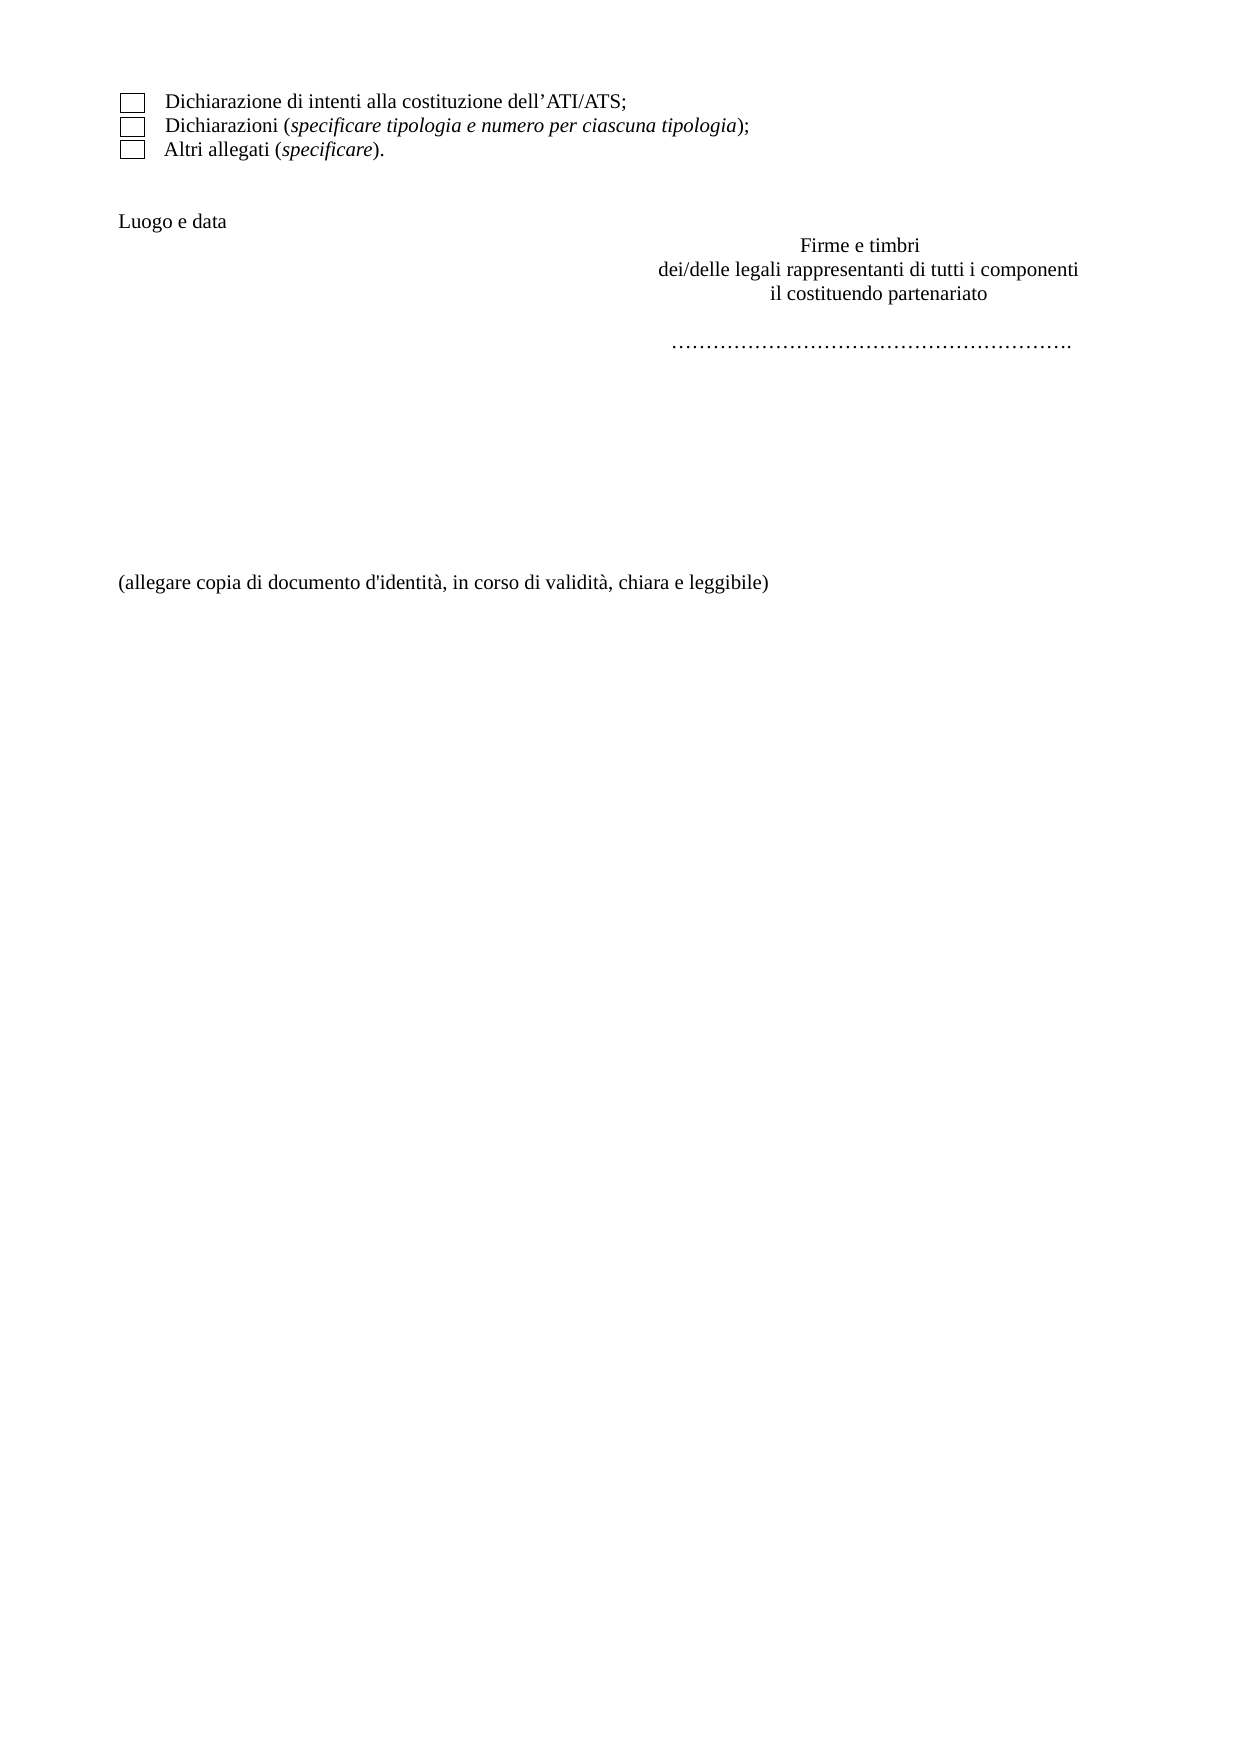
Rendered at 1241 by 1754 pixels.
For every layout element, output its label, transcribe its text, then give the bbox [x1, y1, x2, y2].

text Firme e timbri [118, 233, 1122, 257]
text Dichiarazioni (specificare tipologia e numero per ciascuna tipologia); [118, 113, 1122, 137]
text …………………………………………………. [620, 329, 1122, 353]
text (allegare copia di documento d'identità, in corso di validità, chiara e leggibile) [118, 570, 1122, 594]
text Luogo e data [118, 209, 1122, 233]
text il costituendo partenariato [620, 281, 1122, 305]
text Altri allegati (specificare). [118, 137, 1122, 161]
text dei/delle legali rappresentanti di tutti i componenti [620, 257, 1122, 281]
text Dichiarazione di intenti alla costituzione dell’ATI/ATS; [118, 89, 1122, 113]
